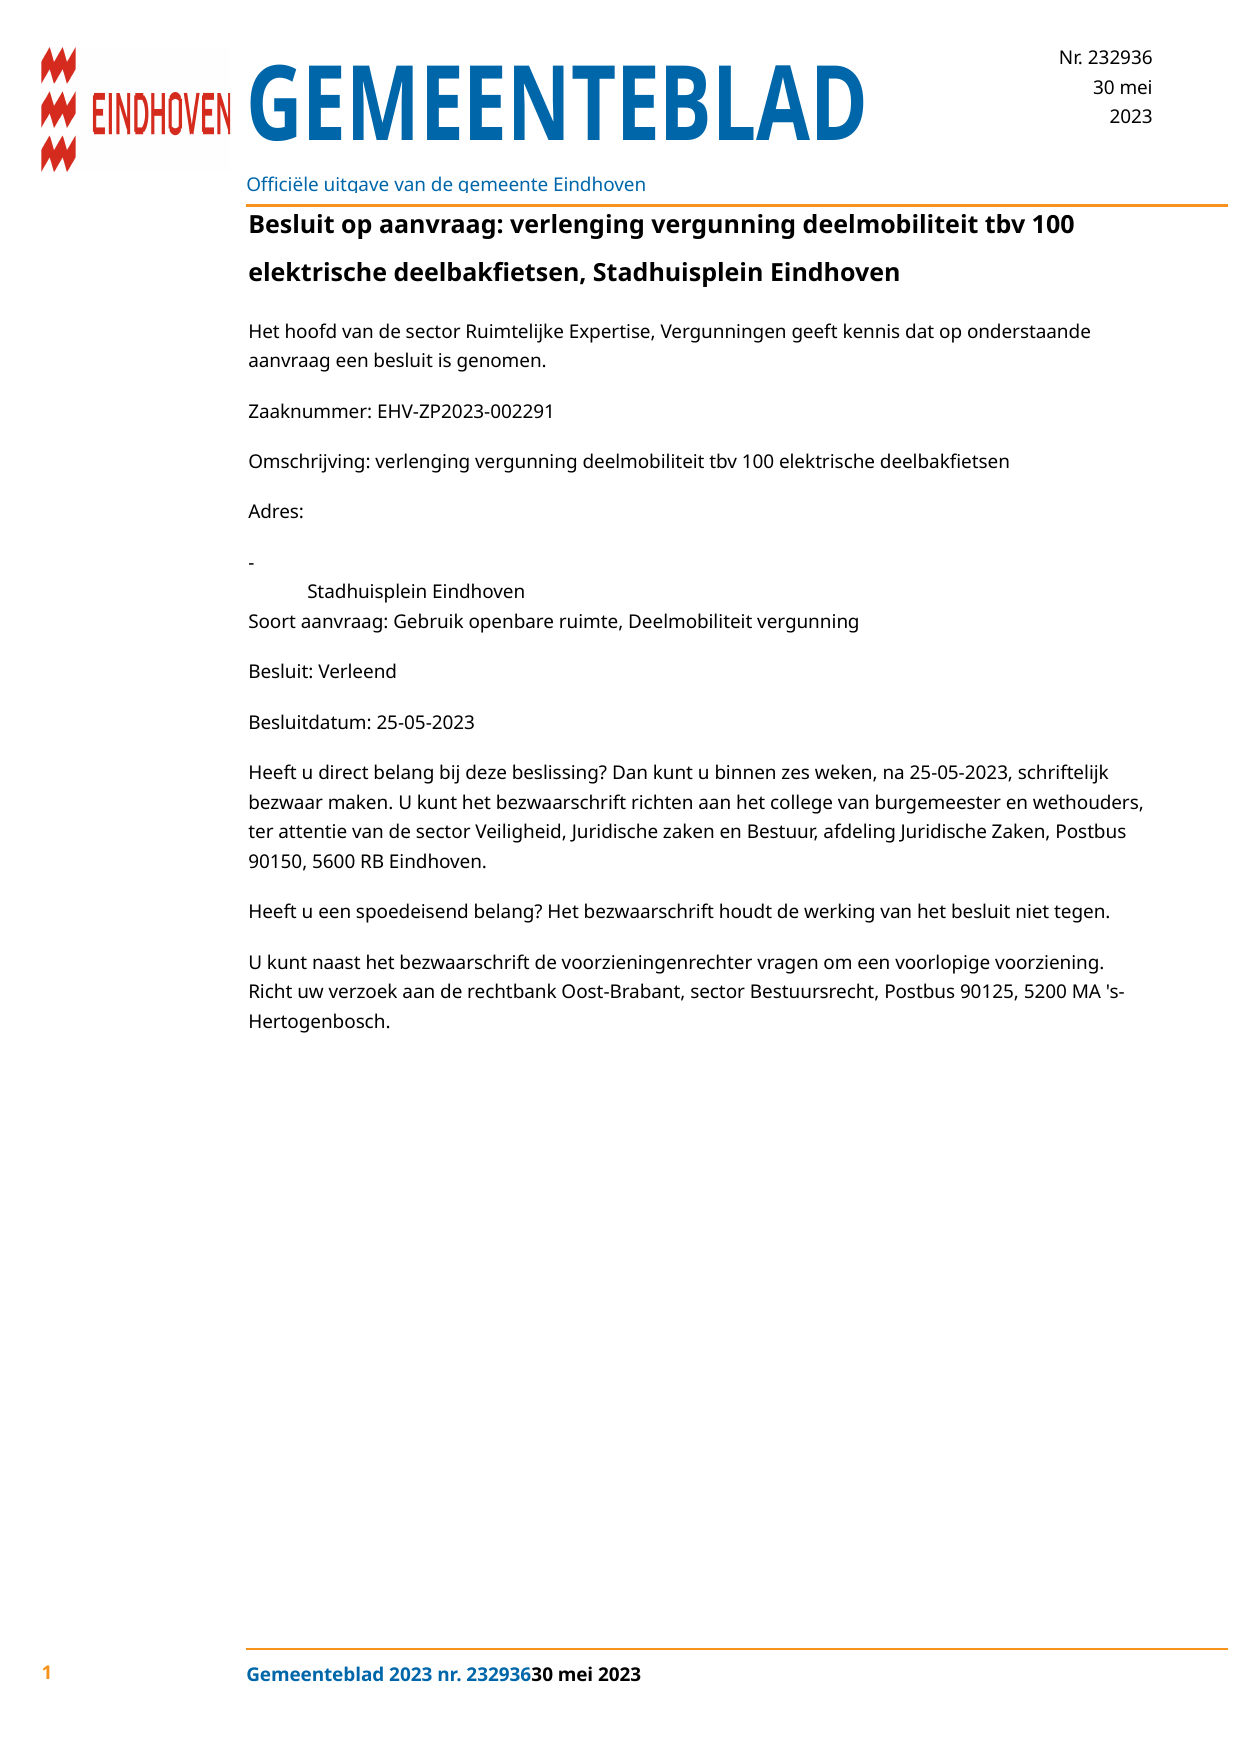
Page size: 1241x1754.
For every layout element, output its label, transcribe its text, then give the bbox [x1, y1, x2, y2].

text U kunt naast het bezwaarschrift de voorzieningenrechter vragen om een voorlopige voorziening. Richt uw verzoek aan de rechtbank Oost-Brabant, sector Bestuursrecht, Postbus 90125, 5200 MA 's-Hertogenbosch. [248, 949, 1152, 1034]
list Stadhuisplein Eindhoven [248, 579, 1152, 604]
text Omschrijving: verlenging vergunning deelmobiliteit tbv 100 elektrische deelbakfietsen [248, 448, 1152, 474]
text Soort aanvraag: Gebruik openbare ruimte, Deelmobiliteit vergunning [248, 608, 1152, 634]
text Zaaknummer: EHV-ZP2023-002291 [248, 398, 1152, 424]
text Heeft u een spoedeisend belang? Het bezwaarschrift houdt de werking van het besluit niet tegen. [248, 899, 1152, 924]
text Besluitdatum: 25-05-2023 [248, 709, 1152, 735]
text Besluit op aanvraag: verlenging vergunning deelmobiliteit tbv 100 elektrische deelbakfietsen, Stadhuisplein Eindhoven [248, 207, 1152, 288]
text Besluit: Verleend [248, 659, 1152, 684]
text Heeft u direct belang bij deze beslissing? Dan kunt u binnen zes weken, na 25-05-2023, schriftelijk bezwaar maken. U kunt het bezwaarschrift richten aan het college van burgemeester en wethouders, ter attentie van de sector Veiligheid, Juridische zaken en Bestuur, afdeling Juridische Zaken, Postbus 90150, 5600 RB Eindhoven. [248, 759, 1152, 874]
picture [41, 47, 231, 172]
text Het hoofd van de sector Ruimtelijke Expertise, Vergunningen geeft kennis dat op onderstaande aanvraag een besluit is genomen. [248, 318, 1152, 373]
text Adres: [248, 499, 1152, 524]
